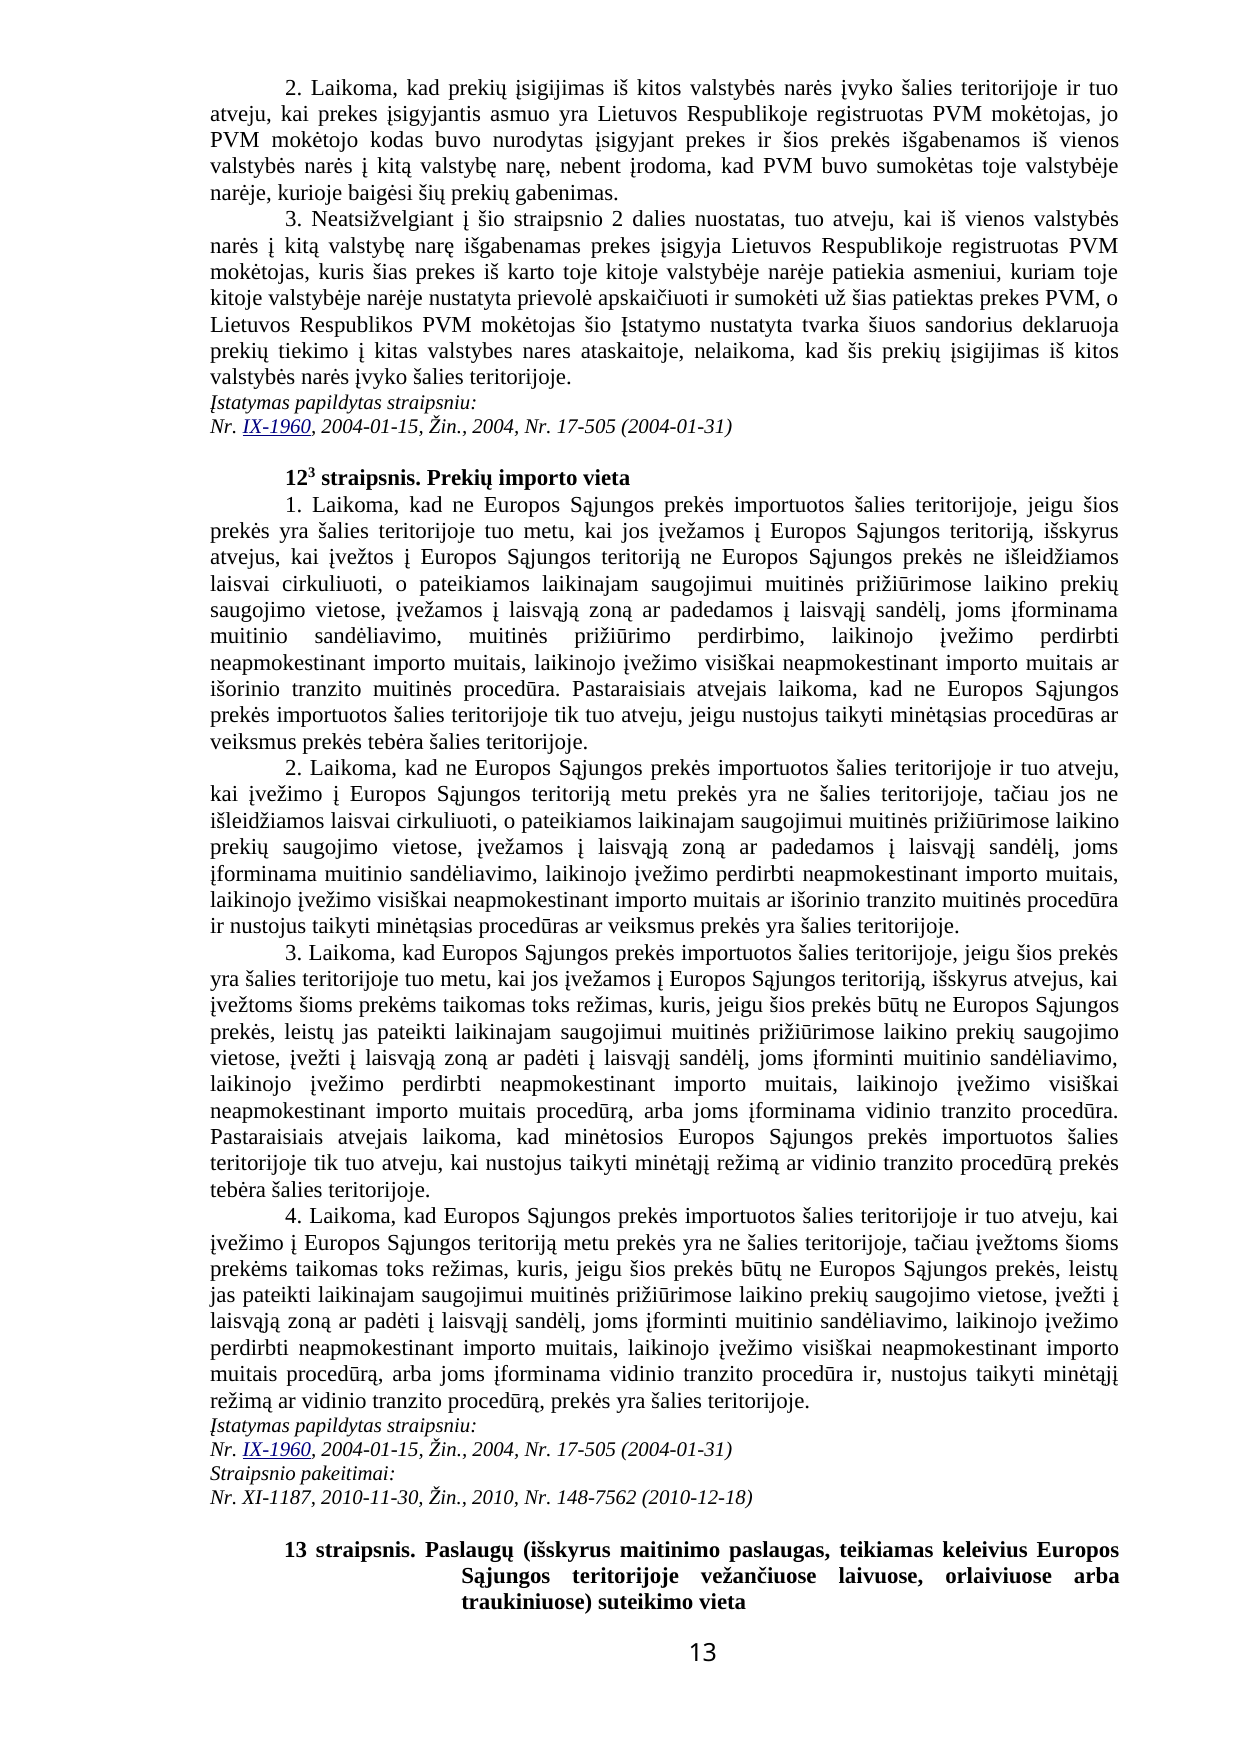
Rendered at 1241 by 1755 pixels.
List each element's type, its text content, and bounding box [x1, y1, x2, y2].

text 3. Neatsižvelgiant į šio straipsnio 2 dalies nuostatas, tuo atveju, kai iš vienos valstybės narės į kitą valstybę narę išgabenamas prekes įsigyja Lietuvos Respublikoje registruotas PVM mokėtojas, kuris šias prekes iš karto toje kitoje valstybėje narėje patiekia asmeniui, kuriam toje kitoje valstybėje narėje nustatyta prievolė apskaičiuoti ir sumokėti už šias patiektas prekes PVM, o Lietuvos Respublikos PVM mokėtojas šio Įstatymo nustatyta tvarka šiuos sandorius deklaruoja prekių tiekimo į kitas valstybes nares ataskaitoje, nelaikoma, kad šis prekių įsigijimas iš kitos valstybės narės įvyko šalies teritorijoje. [210, 205, 1120, 390]
text Straipsnio pakeitimai: [210, 1461, 1120, 1485]
text 2. Laikoma, kad prekių įsigijimas iš kitos valstybės narės įvyko šalies teritorijoje ir tuo atveju, kai prekes įsigyjantis asmuo yra Lietuvos Respublikoje registruotas PVM mokėtojas, jo PVM mokėtojo kodas buvo nurodytas įsigyjant prekes ir šios prekės išgabenamos iš vienos valstybės narės į kitą valstybę narę, nebent įrodoma, kad PVM buvo sumokėtas toje valstybėje narėje, kurioje baigėsi šių prekių gabenimas. [210, 73, 1120, 205]
text 1. Laikoma, kad ne Europos Sąjungos prekės importuotos šalies teritorijoje, jeigu šios prekės yra šalies teritorijoje tuo metu, kai jos įvežamos į Europos Sąjungos teritoriją, išskyrus atvejus, kai įvežtos į Europos Sąjungos teritoriją ne Europos Sąjungos prekės ne išleidžiamos laisvai cirkuliuoti, o pateikiamos laikinajam saugojimui muitinės prižiūrimose laikino prekių saugojimo vietose, įvežamos į laisvąją zoną ar padedamos į laisvąjį sandėlį, joms įforminama muitinio sandėliavimo, muitinės prižiūrimo perdirbimo, laikinojo įvežimo perdirbti neapmokestinant importo muitais, laikinojo įvežimo visiškai neapmokestinant importo muitais ar išorinio tranzito muitinės procedūra. Pastaraisiais atvejais laikoma, kad ne Europos Sąjungos prekės importuotos šalies teritorijoje tik tuo atveju, jeigu nustojus taikyti minėtąsias procedūras ar veiksmus prekės tebėra šalies teritorijoje. [210, 491, 1120, 754]
text 2. Laikoma, kad ne Europos Sąjungos prekės importuotos šalies teritorijoje ir tuo atveju, kai įvežimo į Europos Sąjungos teritoriją metu prekės yra ne šalies teritorijoje, tačiau jos ne išleidžiamos laisvai cirkuliuoti, o pateikiamos laikinajam saugojimui muitinės prižiūrimose laikino prekių saugojimo vietose, įvežamos į laisvąją zoną ar padedamos į laisvąjį sandėlį, joms įforminama muitinio sandėliavimo, laikinojo įvežimo perdirbti neapmokestinant importo muitais, laikinojo įvežimo visiškai neapmokestinant importo muitais ar išorinio tranzito muitinės procedūra ir nustojus taikyti minėtąsias procedūras ar veiksmus prekės yra šalies teritorijoje. [210, 754, 1120, 939]
text 123 straipsnis. Prekių importo vieta [210, 464, 1120, 491]
text Nr. IX-1960, 2004-01-15, Žin., 2004, Nr. 17-505 (2004-01-31) [210, 1437, 1120, 1461]
text 4. Laikoma, kad Europos Sąjungos prekės importuotos šalies teritorijoje ir tuo atveju, kai įvežimo į Europos Sąjungos teritoriją metu prekės yra ne šalies teritorijoje, tačiau įvežtoms šioms prekėms taikomas toks režimas, kuris, jeigu šios prekės būtų ne Europos Sąjungos prekės, leistų jas pateikti laikinajam saugojimui muitinės prižiūrimose laikino prekių saugojimo vietose, įvežti į laisvąją zoną ar padėti į laisvąjį sandėlį, joms įforminti muitinio sandėliavimo, laikinojo įvežimo perdirbti neapmokestinant importo muitais, laikinojo įvežimo visiškai neapmokestinant importo muitais procedūrą, arba joms įforminama vidinio tranzito procedūra ir, nustojus taikyti minėtąjį režimą ar vidinio tranzito procedūrą, prekės yra šalies teritorijoje. [210, 1202, 1120, 1413]
text Įstatymas papildytas straipsniu: [210, 1413, 1120, 1437]
text Įstatymas papildytas straipsniu: [210, 390, 1120, 414]
text 3. Laikoma, kad Europos Sąjungos prekės importuotos šalies teritorijoje, jeigu šios prekės yra šalies teritorijoje tuo metu, kai jos įvežamos į Europos Sąjungos teritoriją, išskyrus atvejus, kai įvežtoms šioms prekėms taikomas toks režimas, kuris, jeigu šios prekės būtų ne Europos Sąjungos prekės, leistų jas pateikti laikinajam saugojimui muitinės prižiūrimose laikino prekių saugojimo vietose, įvežti į laisvąją zoną ar padėti į laisvąjį sandėlį, joms įforminti muitinio sandėliavimo, laikinojo įvežimo perdirbti neapmokestinant importo muitais, laikinojo įvežimo visiškai neapmokestinant importo muitais procedūrą, arba joms įforminama vidinio tranzito procedūra. Pastaraisiais atvejais laikoma, kad minėtosios Europos Sąjungos prekės importuotos šalies teritorijoje tik tuo atveju, kai nustojus taikyti minėtąjį režimą ar vidinio tranzito procedūrą prekės tebėra šalies teritorijoje. [210, 939, 1120, 1202]
text Nr. XI-1187, 2010-11-30, Žin., 2010, Nr. 148-7562 (2010-12-18) [210, 1485, 1120, 1509]
text Nr. IX-1960, 2004-01-15, Žin., 2004, Nr. 17-505 (2004-01-31) [210, 414, 1120, 438]
text 13 straipsnis. Paslaugų (išskyrus maitinimo paslaugas, teikiamas keleivius Europos Sąjungos teritorijoje vežančiuose laivuose, orlaiviuose arba traukiniuose) suteikimo vieta [284, 1536, 1120, 1615]
